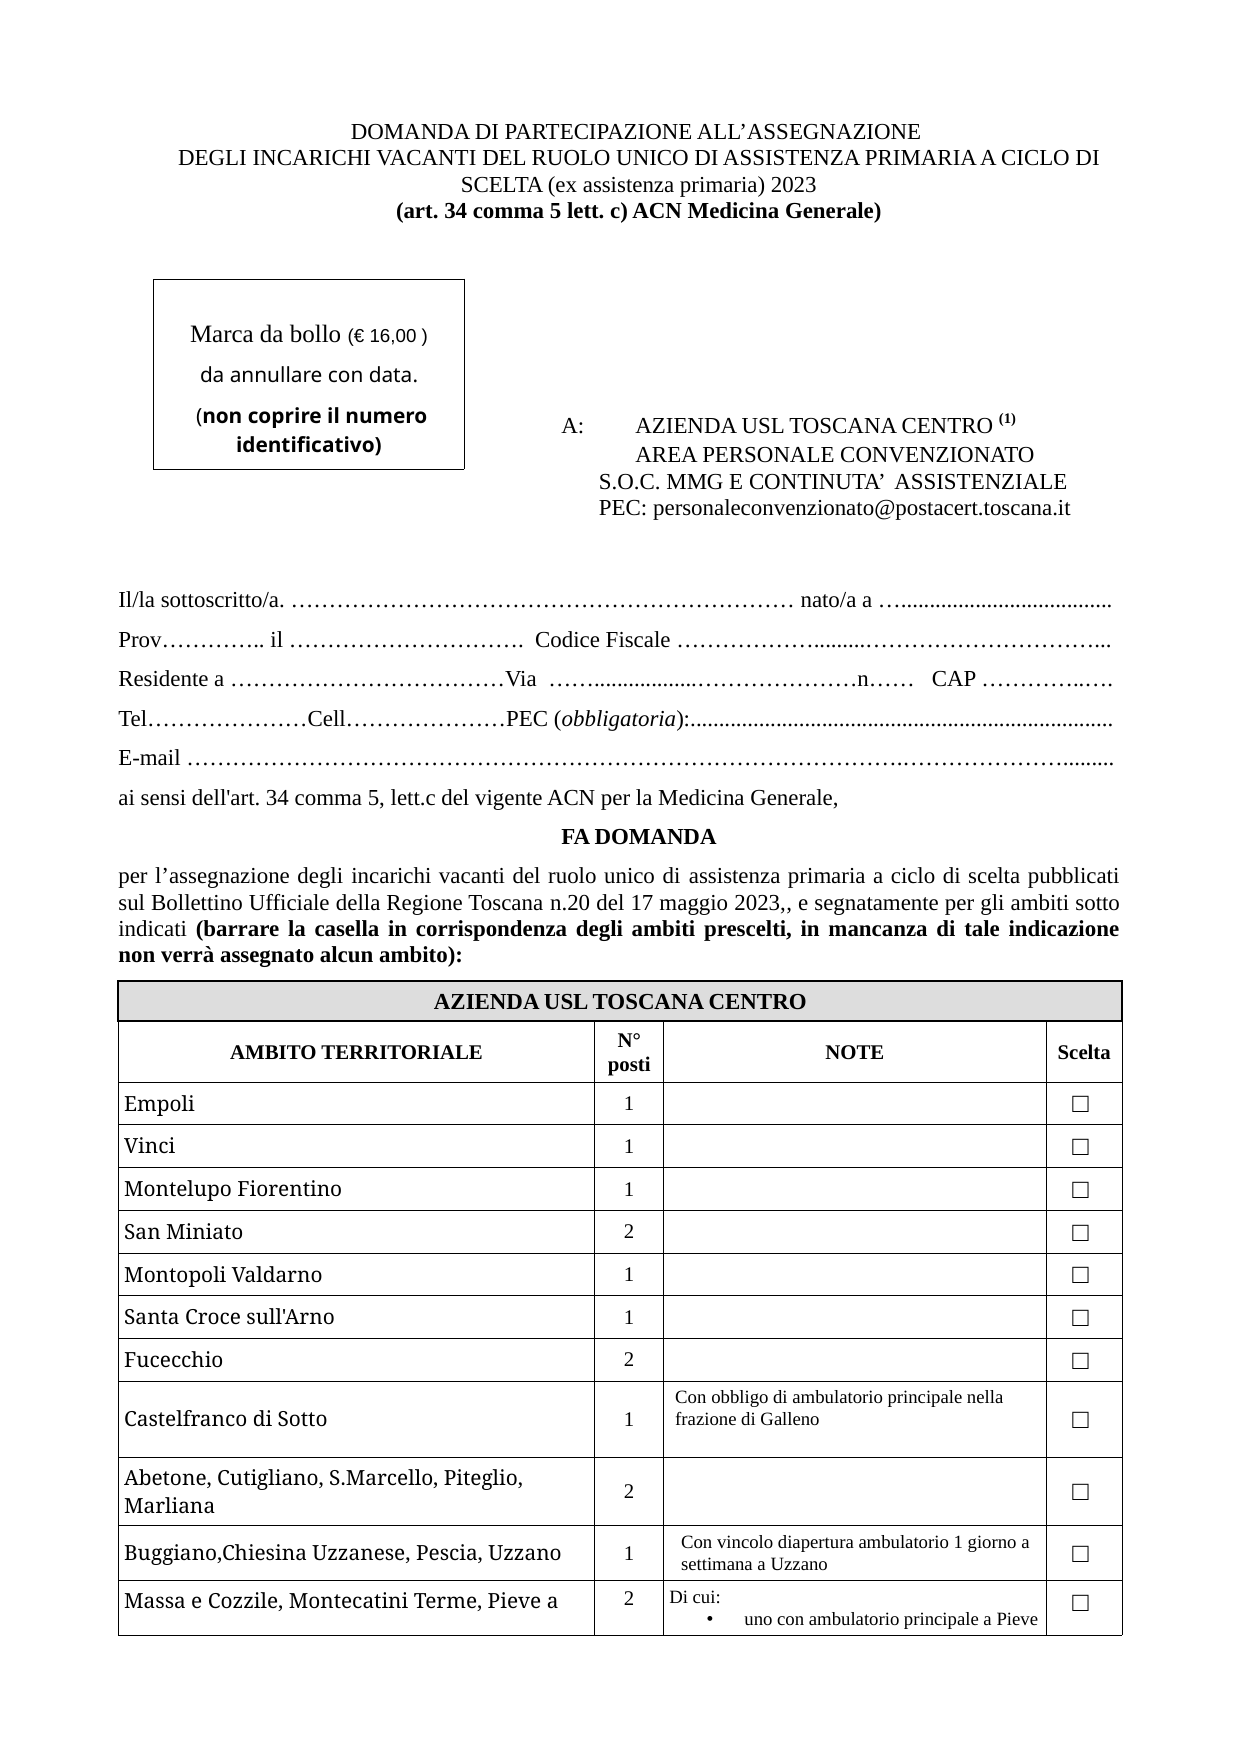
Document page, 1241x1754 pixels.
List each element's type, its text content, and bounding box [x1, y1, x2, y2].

table_cell Empoli [119, 1083, 594, 1124]
table_cell AMBITO TERRITORIALE [119, 1022, 594, 1082]
list da annullare con data. [162, 360, 455, 389]
table_cell 1 [595, 1168, 663, 1210]
table_cell Santa Croce sull'Arno [119, 1296, 594, 1338]
table_cell 1 [595, 1254, 663, 1295]
list FA DOMANDA [118, 823, 1122, 849]
table_cell 1 [595, 1083, 663, 1124]
text Prov………….. il …………………………. Codice Fiscale ……………….........…………………………... [118, 626, 1122, 652]
table_cell [664, 1458, 1046, 1525]
table_cell Buggiano,Chiesina Uzzanese, Pescia, Uzzano [119, 1526, 594, 1580]
list DEGLI INCARICHI VACANTI DEL RUOLO UNICO DI ASSISTENZA PRIMARIA A CICLO DI SCELTA (ex assistenza primaria) 2023 [118, 144, 1122, 197]
table_cell NOTE [664, 1022, 1046, 1082]
table_cell [664, 1168, 1046, 1210]
text A: AZIENDA USL TOSCANA CENTRO (1) Area Personale Convenzionato [465, 410, 1122, 468]
text [118, 410, 153, 468]
table_cell Castelfranco di Sotto [119, 1382, 594, 1457]
table_cell Di cui: uno con ambulatorio principale a Pieve a Nievole uno con ambulatorio principale a Ponte Buggianese [664, 1581, 1046, 1635]
list (non coprire il numero identificativo) [162, 401, 455, 458]
list per l’assegnazione degli incarichi vacanti del ruolo unico di assistenza primaria a ciclo di scelta pubblicati sul Bollettino Ufficiale della Regione Toscana n.20 del 17 maggio 2023,, e segnatamente per gli ambiti sotto indicati (barrare la casella in corrispondenza degli ambiti prescelti, in mancanza di tale indicazione non verrà assegnato alcun ambito): [112, 862, 1121, 968]
table_cell [664, 1083, 1046, 1124]
table_cell □ [1047, 1168, 1122, 1210]
table_cell □ [1047, 1254, 1122, 1295]
list (art. 34 comma 5 lett. c) ACN Medicina Generale) [118, 197, 1122, 223]
table_cell □ [1047, 1526, 1122, 1580]
list Marca da bollo (€ 16,00 ) [162, 319, 455, 348]
table_cell □ [1047, 1125, 1122, 1167]
table_cell Fucecchio [119, 1339, 594, 1381]
text Residente a ………………………………Via ……..................…………………n…… CAP …………..…. Tel…………………Cell…………………PEC (obbligatoria):.......................................................................... [118, 665, 1122, 731]
table_cell [664, 1339, 1046, 1381]
table_cell □ [1047, 1083, 1122, 1124]
table_cell Montelupo Fiorentino [119, 1168, 594, 1210]
table_cell □ [1047, 1382, 1122, 1457]
table_cell Con obbligo di ambulatorio principale nella frazione di Galleno [664, 1382, 1046, 1457]
table_cell □ [1047, 1458, 1122, 1525]
list PEC: personaleconvenzionato@postacert.toscana.it [118, 494, 1122, 521]
table_cell 2 [595, 1581, 663, 1635]
table_cell 2 [595, 1211, 663, 1252]
table_cell [664, 1211, 1046, 1252]
table_cell 2 [595, 1458, 663, 1525]
table_cell Con vincolo diapertura ambulatorio 1 giorno a settimana a Uzzano [664, 1526, 1046, 1580]
table_cell [664, 1125, 1046, 1167]
text E-mail ………………………………………………………………………………….…………………......... [118, 744, 1122, 771]
table_cell N° posti [595, 1022, 663, 1082]
table_cell Montopoli Valdarno [119, 1254, 594, 1295]
list DOMANDA DI PARTECIPAZIONE ALL’ASSEGNAZIONE [118, 118, 1122, 144]
table_cell □ [1047, 1211, 1122, 1252]
table_cell San Miniato [119, 1211, 594, 1252]
table_header AZIENDA USL TOSCANA CENTRO [119, 982, 1121, 1020]
table_cell Vinci [119, 1125, 594, 1167]
list S.O.C. MMG e continuta’ assistenziale [118, 468, 1122, 494]
table_cell □ [1047, 1296, 1122, 1338]
table_cell [664, 1296, 1046, 1338]
table_cell 1 [595, 1296, 663, 1338]
table_cell 2 [595, 1339, 663, 1381]
table_cell Massa e Cozzile, Montecatini Terme, Pieve a [119, 1581, 594, 1635]
table_cell 1 [595, 1125, 663, 1167]
table_cell Scelta [1047, 1022, 1122, 1082]
list ai sensi dell'art. 34 comma 5, lett.c del vigente ACN per la Medicina Generale, [118, 784, 1122, 810]
table_cell 1 [595, 1382, 663, 1457]
table_cell □ [1047, 1581, 1122, 1635]
table_cell [664, 1254, 1046, 1295]
table_cell Abetone, Cutigliano, S.Marcello, Piteglio, Marliana [119, 1458, 594, 1525]
table_cell 1 [595, 1526, 663, 1580]
text Il/la sottoscritto/a. ………………………………………………………… nato/a a …..................................... [118, 586, 1122, 613]
table_cell □ [1047, 1339, 1122, 1381]
